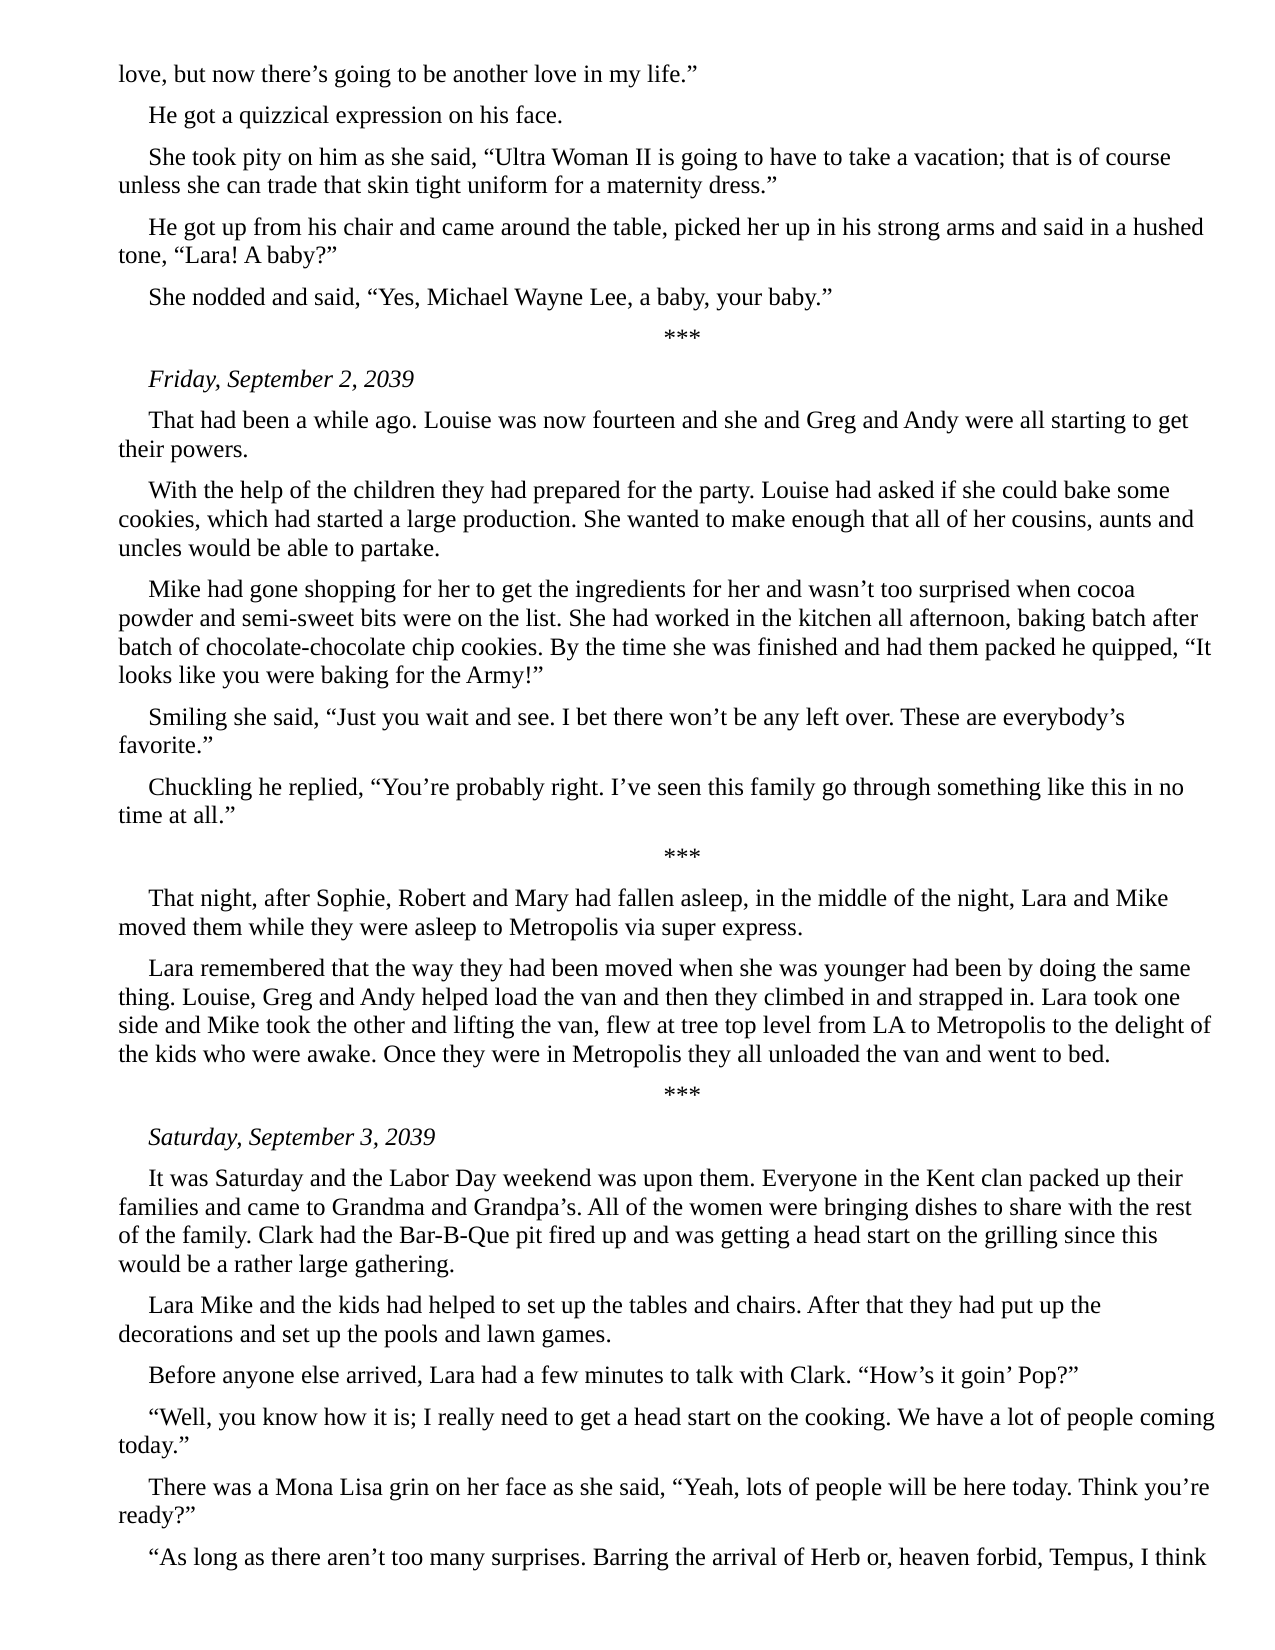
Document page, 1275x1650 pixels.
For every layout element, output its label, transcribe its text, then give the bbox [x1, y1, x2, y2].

text He got a quizzical expression on his face. [118, 100, 1216, 129]
text Saturday, September 3, 2039 [118, 1122, 1216, 1150]
text *** [118, 842, 1216, 870]
text It was Saturday and the Labor Day weekend was upon them. Everyone in the Kent clan packed up their families and came to Grandma and Grandpa’s. All of the women were bringing dishes to share with the rest of the family. Clark had the Bar-B-Que pit fired up and was getting a head start on the grilling since this would be a rather large gathering. [118, 1163, 1216, 1278]
text *** [118, 1080, 1216, 1109]
text Lara remembered that the way they had been moved when she was younger had been by doing the same thing. Louise, Greg and Andy helped load the van and then they climbed in and strapped in. Lara took one side and Mike took the other and lifting the van, flew at tree top level from LA to Metropolis to the delight of the kids who were awake. Once they were in Metropolis they all unloaded the van and went to bed. [118, 953, 1216, 1068]
text He got up from his chair and came around the table, picked her up in his strong arms and said in a hushed tone, “Lara! A baby?” [118, 212, 1216, 269]
text “Well, you know how it is; I really need to get a head start on the cooking. We have a lot of people coming today.” [118, 1402, 1216, 1459]
text Smiling she said, “Just you wait and see. I bet there won’t be any left over. These are everybody’s favorite.” [118, 702, 1216, 759]
text Chuckling he replied, “You’re probably right. I’ve seen this family go through something like this in no time at all.” [118, 772, 1216, 829]
text She nodded and said, “Yes, Michael Wayne Lee, a baby, your baby.” [118, 282, 1216, 310]
text There was a Mona Lisa grin on her face as she said, “Yeah, lots of people will be here today. Think you’re ready?” [118, 1472, 1216, 1529]
text *** [118, 323, 1216, 352]
text Before anyone else arrived, Lara had a few minutes to talk with Clark. “How’s it goin’ Pop?” [118, 1360, 1216, 1389]
text Friday, September 2, 2039 [118, 364, 1216, 393]
text Lara Mike and the kids had helped to set up the tables and chairs. After that they had put up the decorations and set up the pools and lawn games. [118, 1290, 1216, 1348]
text She took pity on him as she said, “Ultra Woman II is going to have to take a vacation; that is of course unless she can trade that skin tight uniform for a maternity dress.” [118, 142, 1216, 199]
text With the help of the children they had prepared for the party. Louise had asked if she could bake some cookies, which had started a large production. She wanted to make enough that all of her cousins, aunts and uncles would be able to partake. [118, 475, 1216, 562]
text Mike had gone shopping for her to get the ingredients for her and wasn’t too surprised when cocoa powder and semi-sweet bits were on the list. She had worked in the kitchen all afternoon, baking batch after batch of chocolate-chocolate chip cookies. By the time she was finished and had them packed he quipped, “It looks like you were baking for the Army!” [118, 574, 1216, 689]
text “As long as there aren’t too many surprises. Barring the arrival of Herb or, heaven forbid, Tempus, I think [118, 1542, 1216, 1570]
text That night, after Sophie, Robert and Mary had fallen asleep, in the middle of the night, Lara and Mike moved them while they were asleep to Metropolis via super express. [118, 883, 1216, 940]
text love, but now there’s going to be another love in my life.” [118, 59, 1216, 88]
text That had been a while ago. Louise was now fourteen and she and Greg and Andy were all starting to get their powers. [118, 405, 1216, 463]
